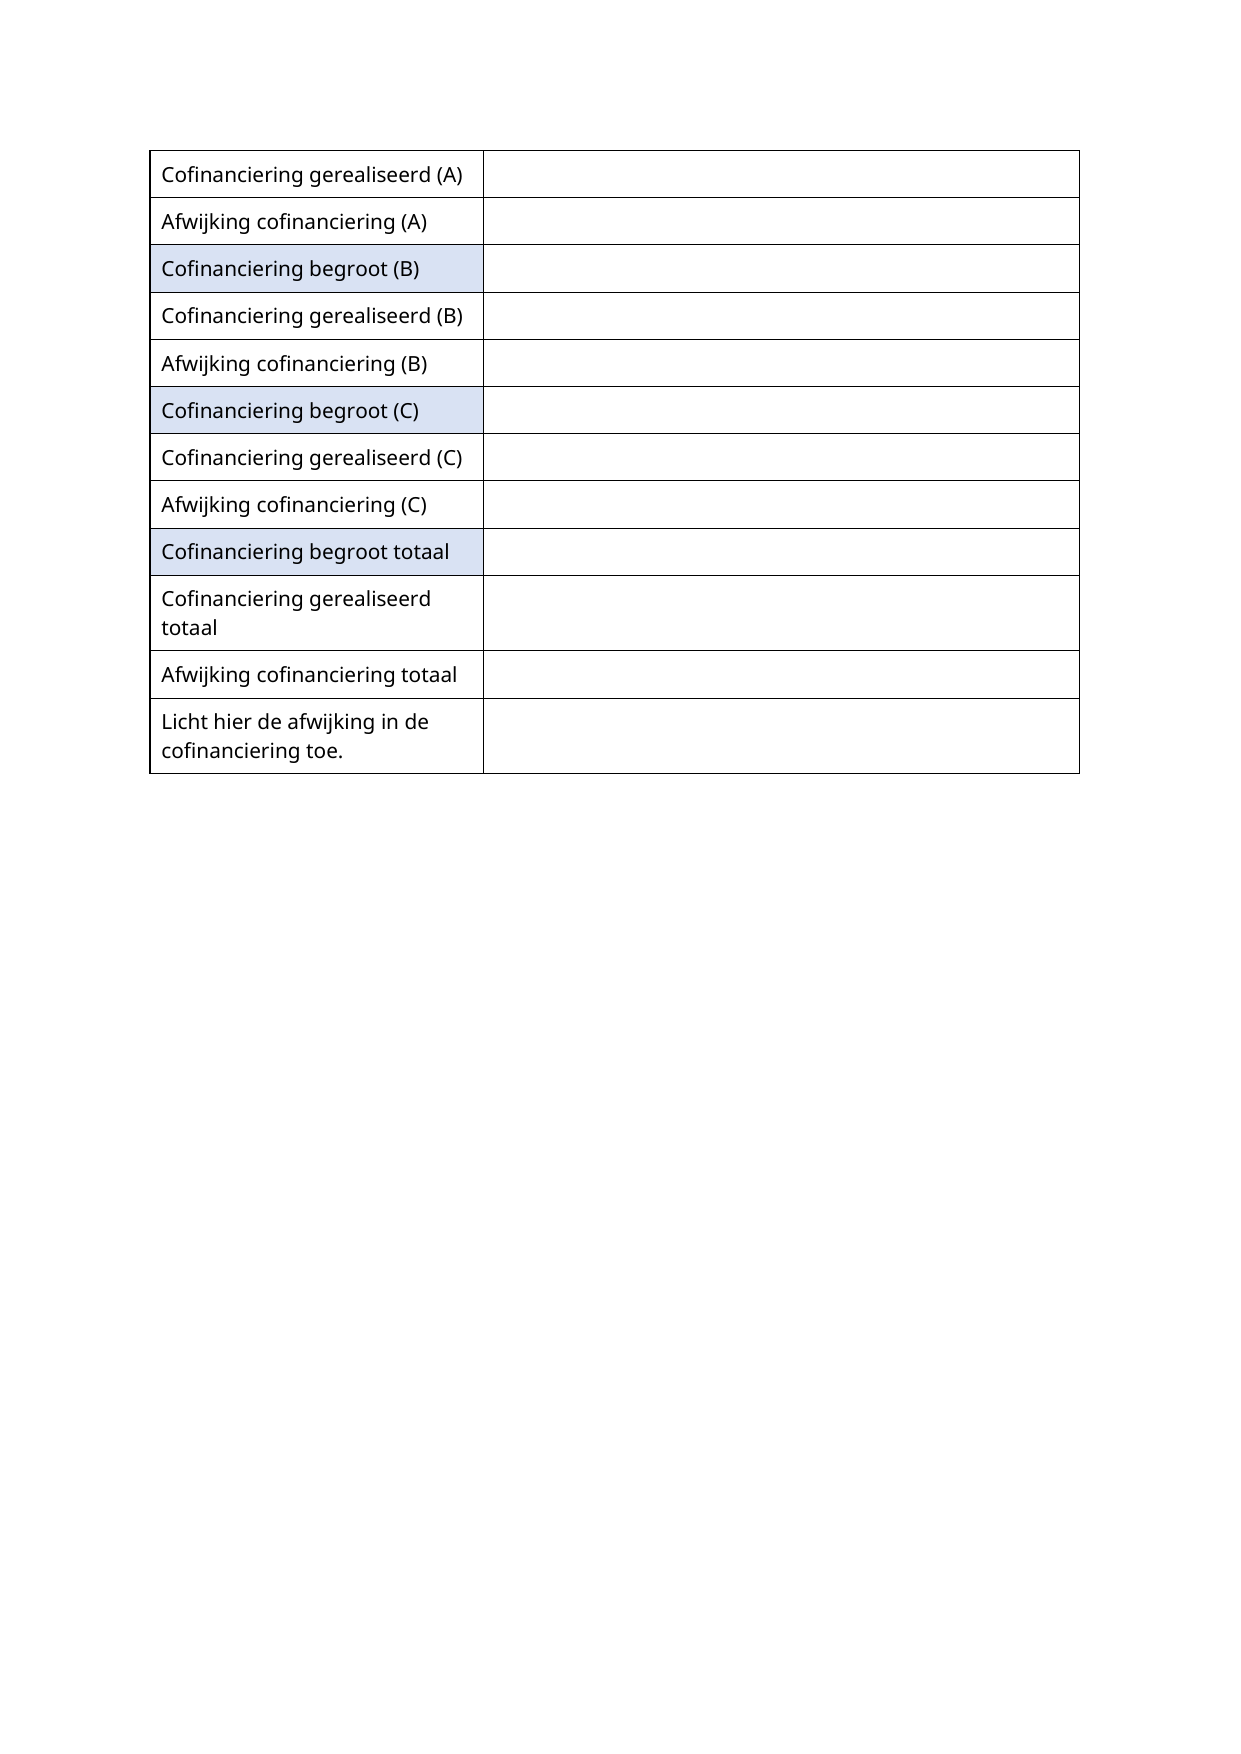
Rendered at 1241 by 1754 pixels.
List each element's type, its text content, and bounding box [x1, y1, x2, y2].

table_cell [484, 434, 1079, 480]
table_cell [484, 651, 1079, 697]
table_cell Cofinanciering begroot totaal [151, 529, 483, 575]
table_cell Afwijking cofinanciering (C) [151, 481, 483, 527]
table_cell [484, 387, 1079, 433]
table_cell Cofinanciering gerealiseerd (A) [151, 151, 483, 197]
table_cell [484, 198, 1079, 244]
table_cell Afwijking cofinanciering (B) [151, 340, 483, 386]
table_cell [484, 293, 1079, 339]
table_cell Cofinanciering begroot (C) [151, 387, 483, 433]
table_cell Cofinanciering gerealiseerd (C) [151, 434, 483, 480]
table_cell Licht hier de afwijking in de cofinanciering toe. [151, 699, 483, 773]
table_cell Cofinanciering begroot (B) [151, 245, 483, 292]
table_cell [484, 576, 1079, 650]
table_cell [484, 151, 1079, 197]
table_cell Afwijking cofinanciering (A) [151, 198, 483, 244]
table_cell [484, 699, 1079, 773]
table_cell Cofinanciering gerealiseerd totaal [151, 576, 483, 650]
table_cell [484, 529, 1079, 575]
table_cell Cofinanciering gerealiseerd (B) [151, 293, 483, 339]
table_cell [484, 340, 1079, 386]
table_cell [484, 245, 1079, 292]
table_cell [484, 481, 1079, 527]
table_cell Afwijking cofinanciering totaal [151, 651, 483, 697]
